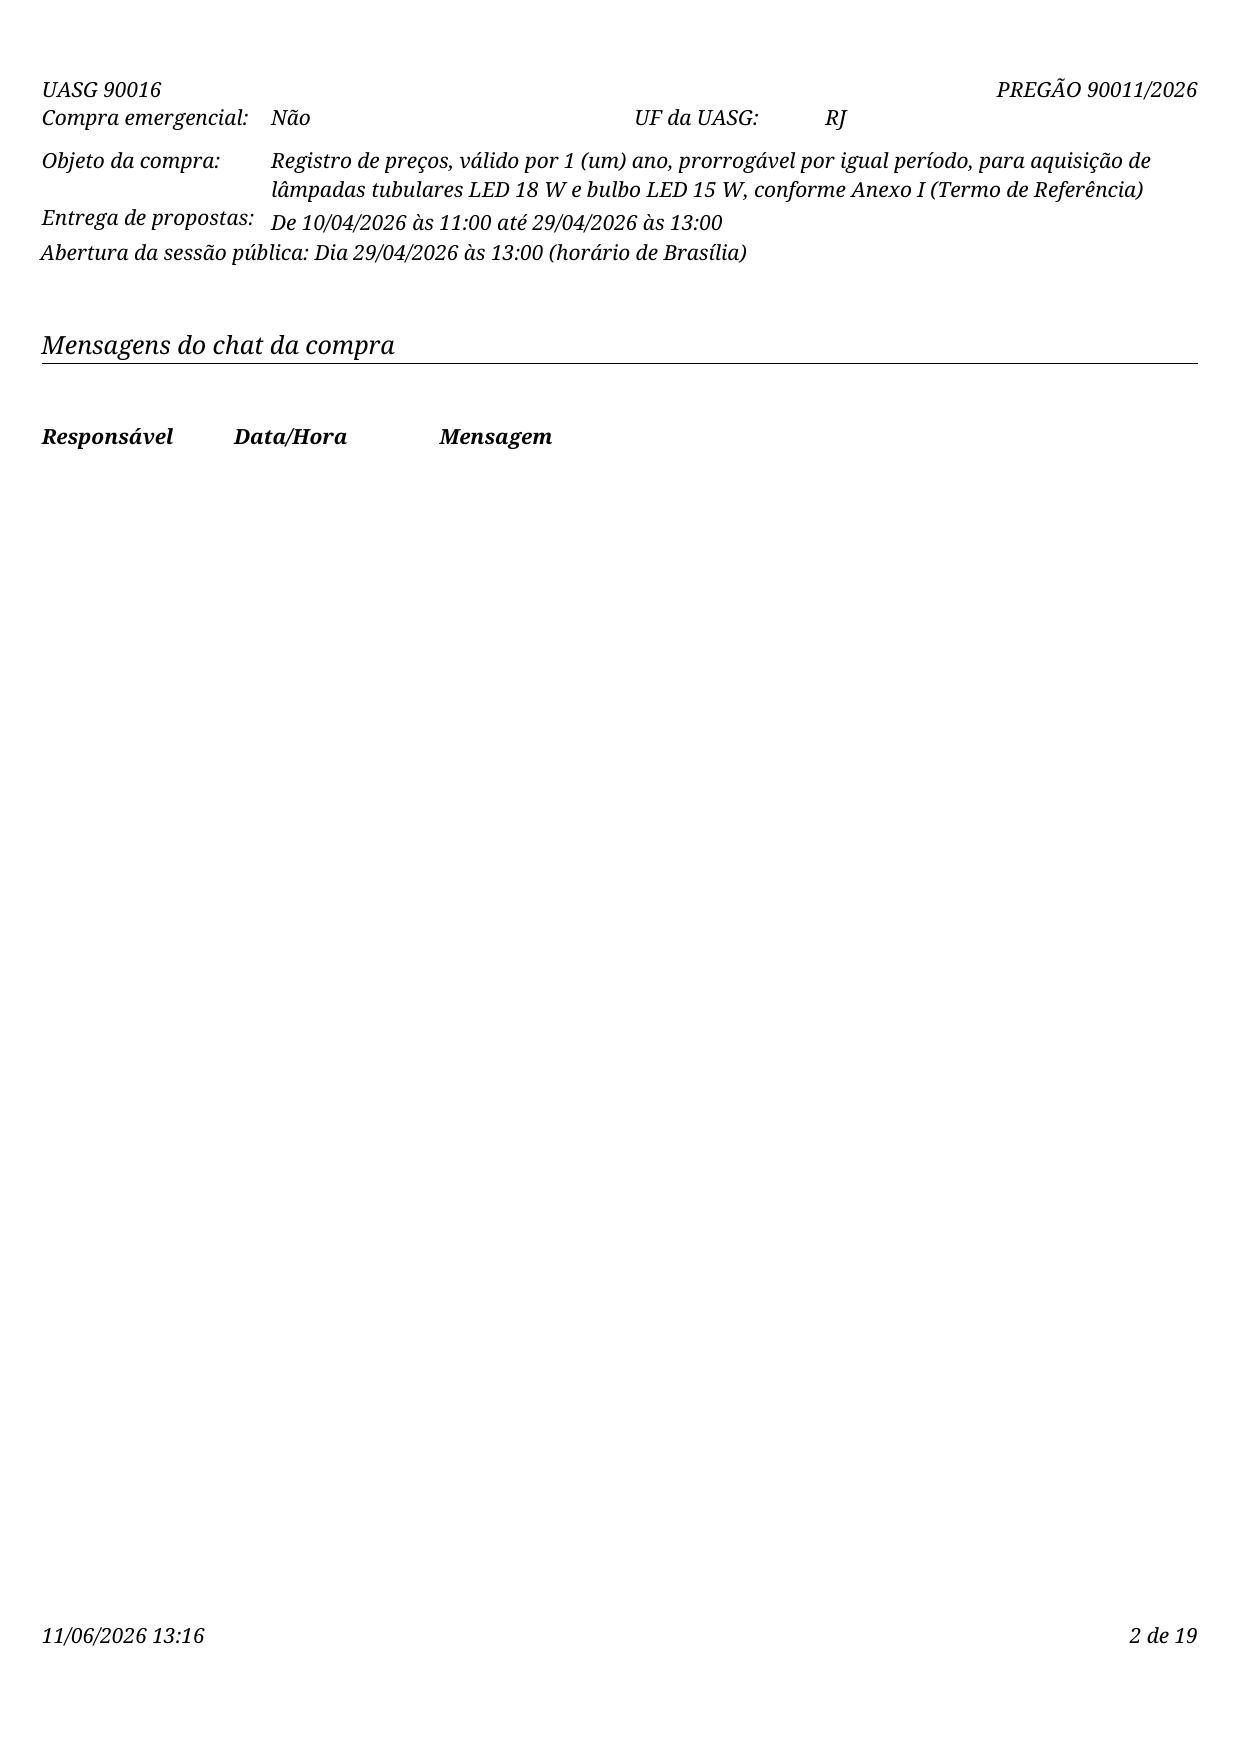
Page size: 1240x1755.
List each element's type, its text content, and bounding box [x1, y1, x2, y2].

text Abertura da sessão pública: Dia 29/04/2026 às 13:00 (horário de Brasília) [40, 238, 1200, 267]
table_cell Compra emergencial: Objeto da compra: Entrega de propostas: [42, 104, 271, 238]
table_cell Não UF da UASG: RJ Registro de preços, válido por 1 (um) ano, prorrogável por igual período, para aquisição de lâmpadas tubulares LED 18 W e bulbo LED 15 W, conforme Anexo I (Termo de Referência) De 10/04/2026 às 11:00 até 29/04/2026 às 13:00 [271, 104, 1182, 238]
text Responsável Data/Hora Mensagem [42, 422, 1200, 451]
subtitle Mensagens do chat da compra [41, 327, 1200, 361]
